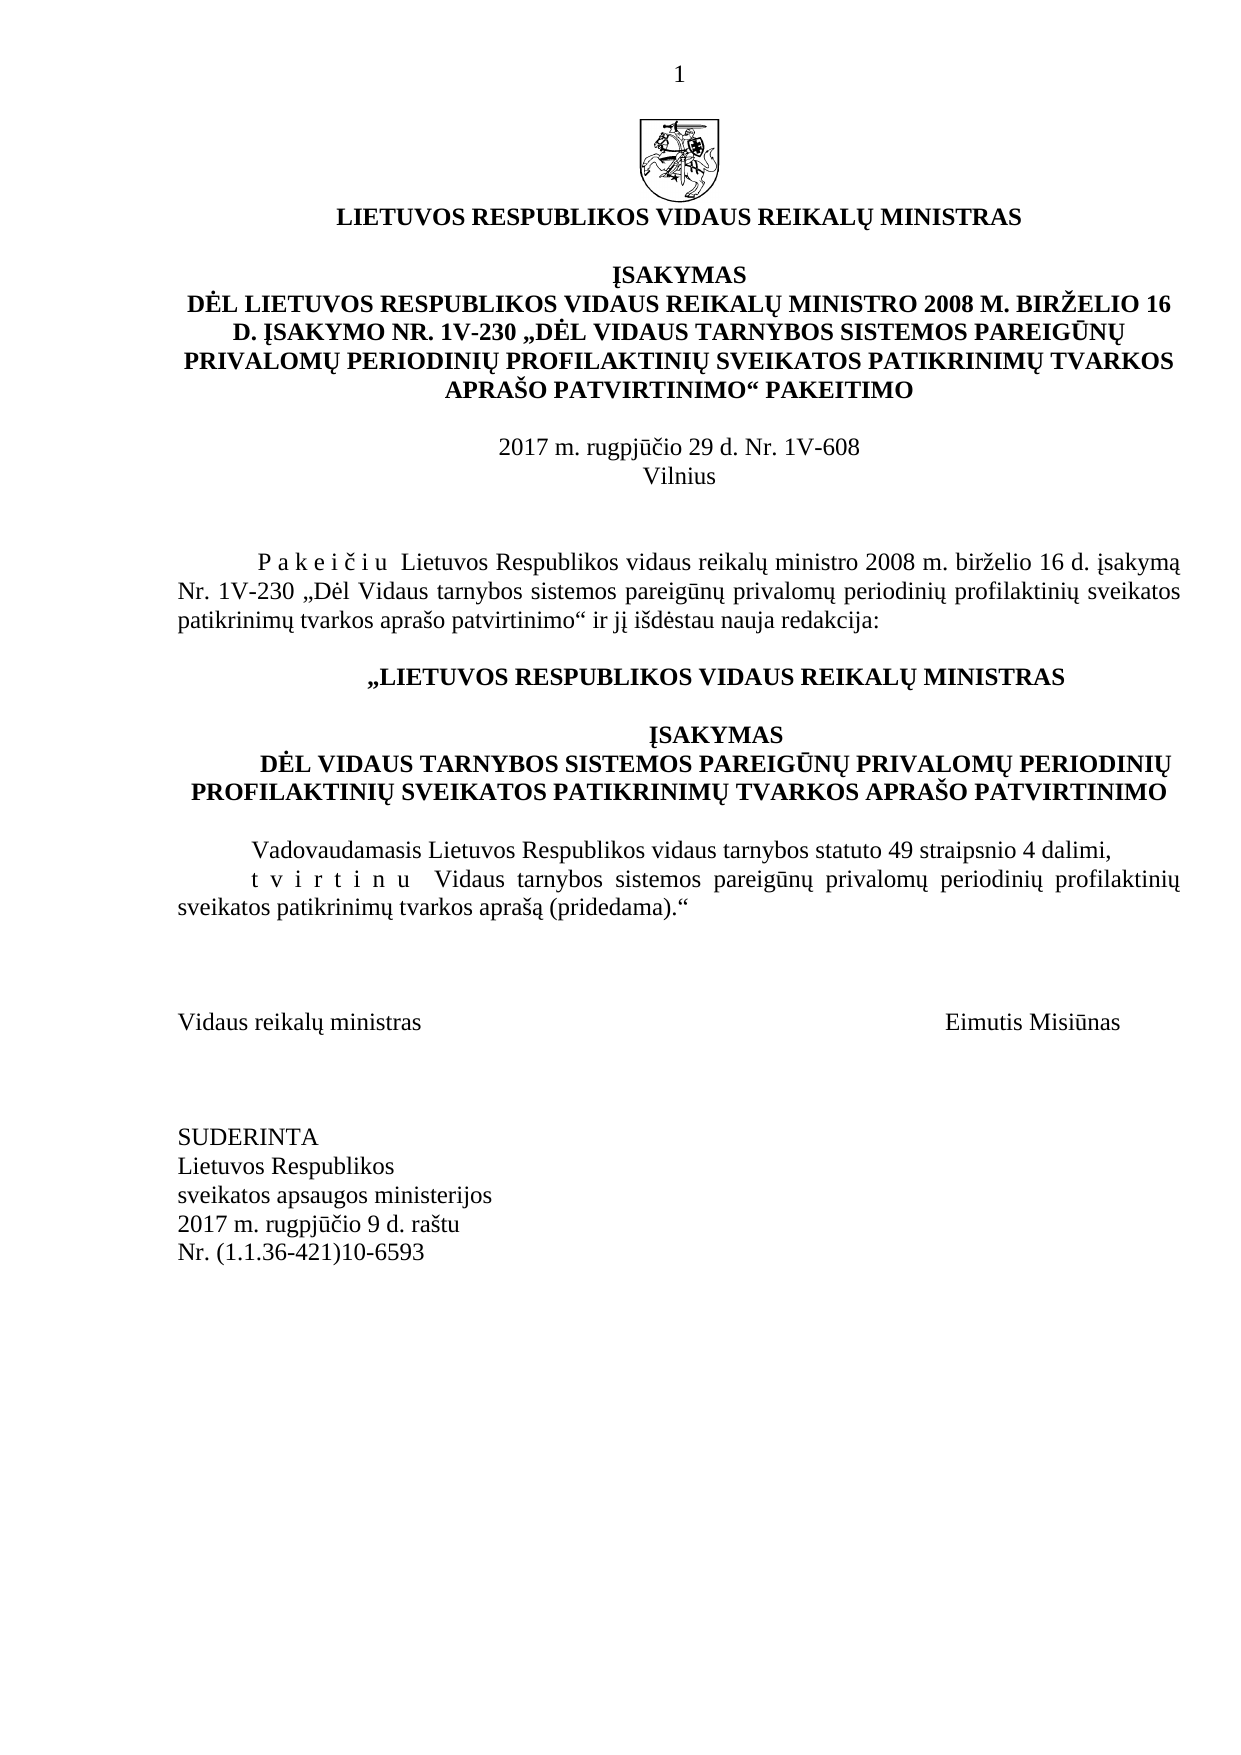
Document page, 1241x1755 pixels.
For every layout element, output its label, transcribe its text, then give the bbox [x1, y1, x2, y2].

text Vilnius [177, 461, 1181, 490]
text Nr. (1.1.36-421)10-6593 [177, 1237, 1181, 1266]
text ĮSAKYMAS [177, 720, 1181, 749]
text ĮSAKYMAS [177, 260, 1181, 289]
text Pakeičiu Lietuvos Respublikos vidaus reikalų ministro 2008 m. birželio 16 d. įsakymą Nr. 1V-230 „Dėl Vidaus tarnybos sistemos pareigūnų privalomų periodinių profilaktinių sveikatos patikrinimų tvarkos aprašo patvirtinimo“ ir jį išdėstau nauja redakcija: [177, 547, 1181, 634]
text SUDERINTA [177, 1122, 1181, 1151]
text Vidaus reikalų ministras Eimutis Misiūnas [177, 1007, 1181, 1036]
text DĖL VIDAUS TARNYBOS SISTEMOS PAREIGŪNŲ PRIVALOMŲ PERIODINIŲ PROFILAKTINIŲ SVEIKATOS PATIKRINIMŲ TVARKOS APRAŠO PATVIRTINIMO [177, 749, 1181, 806]
text 2017 m. rugpjūčio 29 d. Nr. 1V-608 [177, 432, 1181, 461]
text LIETUVOS RESPUBLIKOS VIDAUS REIKALŲ MINISTRAS [177, 202, 1181, 231]
text DĖL LIETUVOS RESPUBLIKOS VIDAUS REIKALŲ MINISTRO 2008 M. BIRŽELIO 16 D. ĮSAKYMO NR. 1V-230 „DĖL VIDAUS TARNYBOS SISTEMOS PAREIGŪNŲ PRIVALOMŲ PERIODINIŲ PROFILAKTINIŲ SVEIKATOS PATIKRINIMŲ TVARKOS APRAŠO PATVIRTINIMO“ PAKEITIMO [177, 289, 1181, 404]
text Lietuvos Respublikos [177, 1151, 1181, 1180]
text t v i r t i n u Vidaus tarnybos sistemos pareigūnų privalomų periodinių profilaktinių sveikatos patikrinimų tvarkos aprašą (pridedama).“ [177, 864, 1181, 921]
text 2017 m. rugpjūčio 9 d. raštu [177, 1209, 1181, 1237]
text Vadovaudamasis Lietuvos Respublikos vidaus tarnybos statuto 49 straipsnio 4 dalimi, [177, 835, 1181, 864]
text „LIETUVOS RESPUBLIKOS VIDAUS REIKALŲ MINISTRAS [177, 662, 1181, 691]
text sveikatos apsaugos ministerijos [177, 1180, 1181, 1209]
